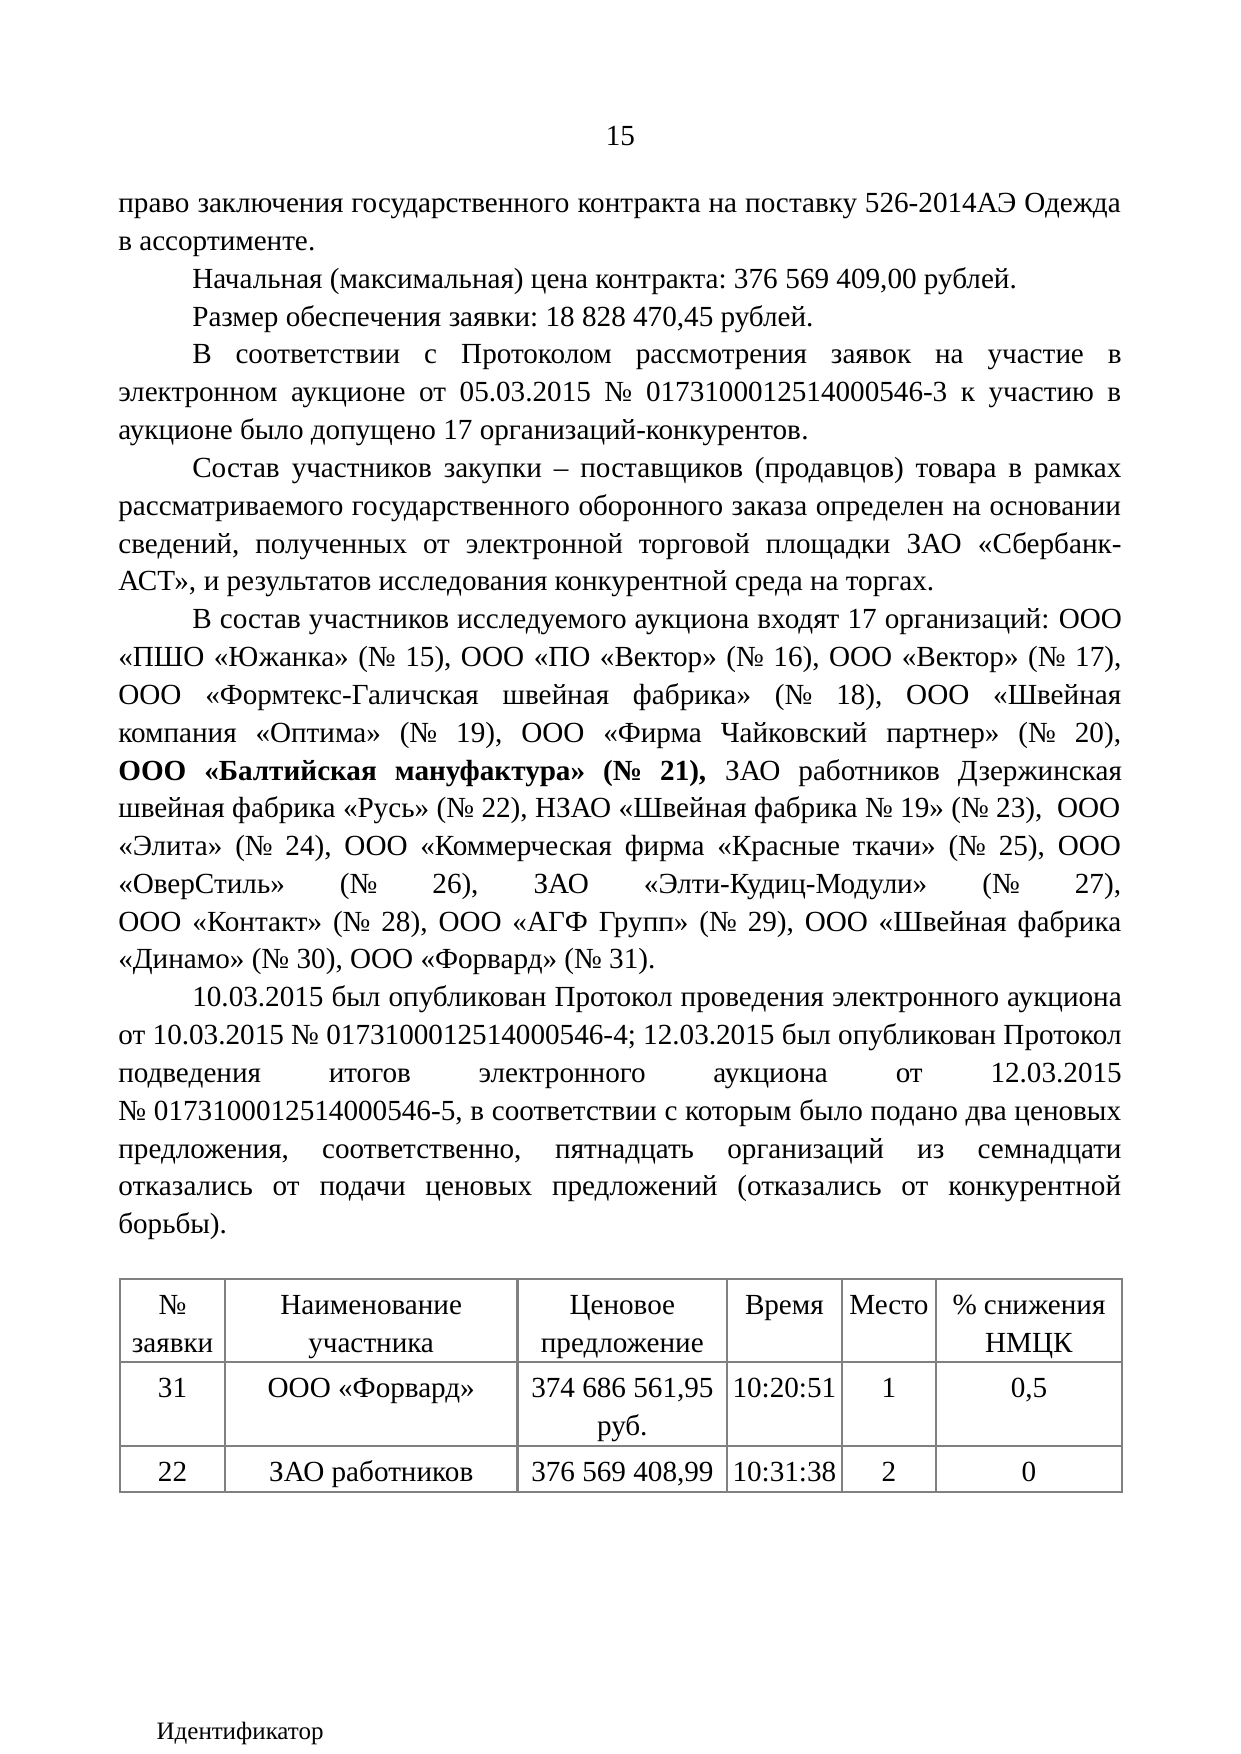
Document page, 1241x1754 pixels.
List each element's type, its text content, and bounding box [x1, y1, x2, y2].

table_cell ЗАО работников [226, 1447, 516, 1491]
table_cell 376 569 408,99 [519, 1447, 726, 1491]
text 10.03.2015 был опубликован Протокол проведения электронного аукциона от 10.03.2015 № 0173100012514000546-4; 12.03.2015 был опубликован Протокол подведения итогов электронного аукциона от 12.03.2015 № 0173100012514000546-5, в соответствии с которым было подано два ценовых предложения, соответственно, пятнадцать организаций из семнадцати отказались от подачи ценовых предложений (отказались от конкурентной борьбы). [118, 975, 1122, 1240]
text Состав участников закупки – поставщиков (продавцов) товара в рамках рассматриваемого государственного оборонного заказа определен на основании сведений, полученных от электронной торговой площадки ЗАО «Сбербанк-АСТ», и результатов исследования конкурентной среда на торгах. [118, 446, 1122, 597]
table_cell 0 [937, 1447, 1121, 1491]
table_header № заявки [121, 1280, 224, 1361]
table_cell 1 [843, 1363, 935, 1445]
table_header Время [728, 1280, 841, 1361]
text Начальная (максимальная) цена контракта: 376 569 409,00 рублей. [118, 257, 1122, 294]
table_cell 10:31:38 [728, 1447, 841, 1491]
text В состав участников исследуемого аукциона входят 17 организаций: ООО «ПШО «Южанка» (№ 15), ООО «ПО «Вектор» (№ 16), ООО «Вектор» (№ 17), ООО «Формтекс-Галичская швейная фабрика» (№ 18), ООО «Швейная компания «Оптима» (№ 19), ООО «Фирма Чайковский партнер» (№ 20), ООО «Балтийская мануфактура» (№ 21), ЗАО работников Дзержинская швейная фабрика «Русь» (№ 22), НЗАО «Швейная фабрика № 19» (№ 23), ООО «Элита» (№ 24), ООО «Коммерческая фирма «Красные ткачи» (№ 25), ООО «ОверСтиль» (№ 26), ЗАО «Элти-Кудиц-Модули» (№ 27), ООО «Контакт» (№ 28), ООО «АГФ Групп» (№ 29), ООО «Швейная фабрика «Динамо» (№ 30), ООО «Форвард» (№ 31). [118, 597, 1122, 975]
table_cell 2 [843, 1447, 935, 1491]
text Размер обеспечения заявки: 18 828 470,45 рублей. [118, 294, 1122, 332]
text право заключения государственного контракта на поставку 526-2014АЭ Одежда в ассортименте. [118, 181, 1122, 257]
text В соответствии с Протоколом рассмотрения заявок на участие в электронном аукционе от 05.03.2015 № 0173100012514000546-3 к участию в аукционе было допущено 17 организаций-конкурентов. [118, 332, 1122, 446]
table_cell 10:20:51 [728, 1363, 841, 1445]
table_cell 0,5 [937, 1363, 1121, 1445]
table_header Ценовое предложение [519, 1280, 726, 1361]
table_cell 374 686 561,95 руб. [519, 1363, 726, 1445]
table_header Место [843, 1280, 935, 1361]
table_cell 22 [121, 1447, 224, 1491]
table_header % снижения НМЦК [937, 1280, 1121, 1361]
table_cell ООО «Форвард» [226, 1363, 516, 1445]
table_cell 31 [121, 1363, 224, 1445]
table_header Наименование участника [226, 1280, 516, 1361]
